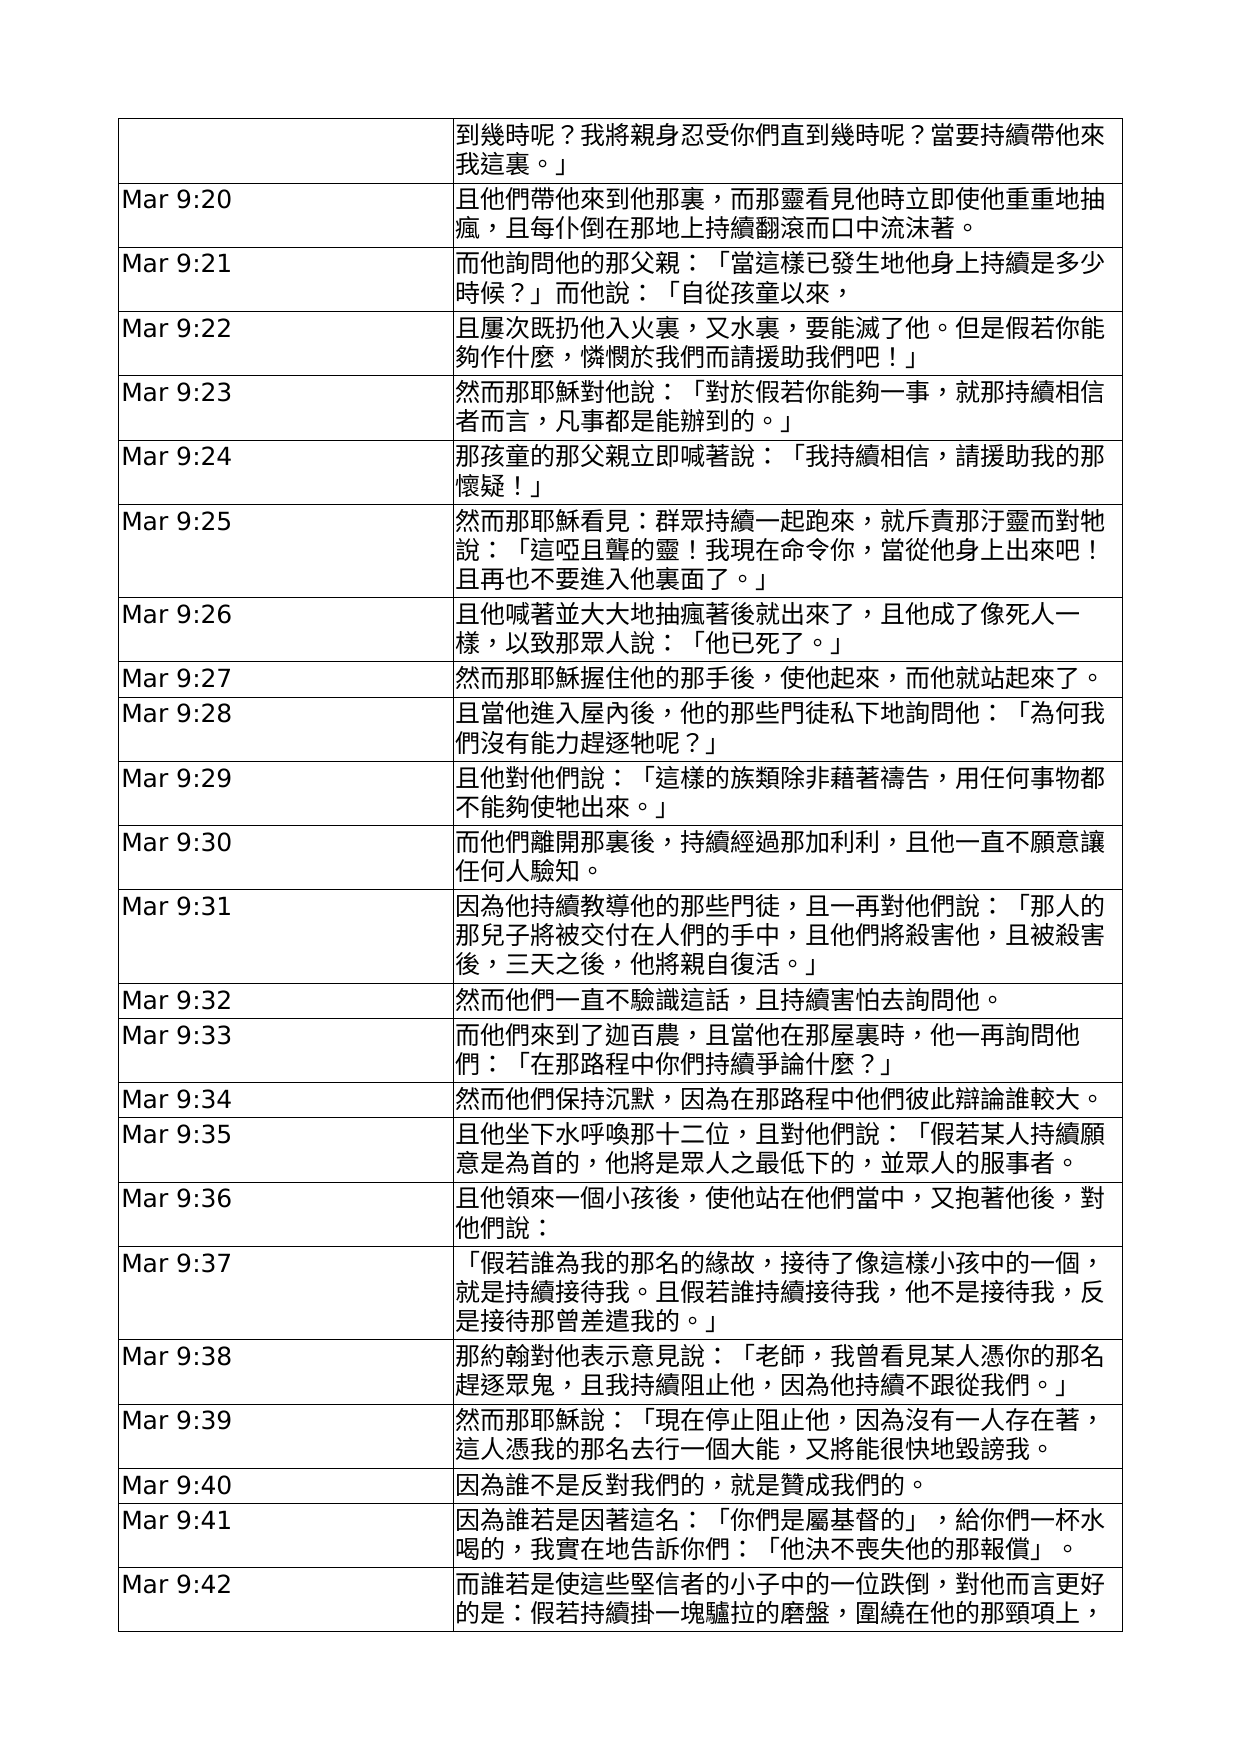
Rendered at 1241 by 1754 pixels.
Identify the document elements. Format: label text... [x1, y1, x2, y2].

table_cell 且他喊著並大大地抽瘋著後就出來了，且他成了像死人一樣，以致那眾人說：「他已死了。」 [454, 598, 1122, 661]
table_cell Mar 9:28 [119, 698, 453, 761]
table_cell 然而那耶穌對他說：「對於假若你能夠一事，就那持續相信者而言，凡事都是能辦到的。」 [454, 376, 1122, 439]
table_cell 因為誰若是因著這名：「你們是屬基督的」，給你們一杯水喝的，我實在地告訴你們：「他決不喪失他的那報償」。 [454, 1504, 1122, 1567]
table_cell Mar 9:22 [119, 312, 453, 375]
table_cell Mar 9:35 [119, 1118, 453, 1182]
table_cell 且屢次既扔他入火裏，又水裏，要能滅了他。但是假若你能夠作什麼，憐憫於我們而請援助我們吧！」 [454, 312, 1122, 375]
table_cell 「假若誰為我的那名的緣故，接待了像這樣小孩中的一個，就是持續接待我。且假若誰持續接待我，他不是接待我，反是接待那曾差遣我的。」 [454, 1247, 1122, 1339]
table_cell Mar 9:29 [119, 762, 453, 825]
table_cell 而誰若是使這些堅信者的小子中的一位跌倒，對他而言更好的是：假若持續掛一塊驢拉的磨盤，圍繞在他的那頸項上， [454, 1568, 1122, 1631]
table_cell Mar 9:40 [119, 1469, 453, 1503]
table_cell Mar 9:37 [119, 1247, 453, 1339]
table_cell 然而那耶穌握住他的那手後，使他起來，而他就站起來了。 [454, 662, 1122, 697]
table_cell Mar 9:31 [119, 890, 453, 983]
table_cell Mar 9:27 [119, 662, 453, 697]
table_cell 因為他持續教導他的那些門徒，且一再對他們說：「那人的那兒子將被交付在人們的手中，且他們將殺害他，且被殺害後，三天之後，他將親自復活。」 [454, 890, 1122, 983]
table_cell 那孩童的那父親立即喊著說：「我持續相信，請援助我的那懷疑！」 [454, 441, 1122, 504]
table_cell Mar 9:21 [119, 248, 453, 311]
table_cell 然而他們保持沉默，因為在那路程中他們彼此辯論誰較大。 [454, 1083, 1122, 1117]
table_cell Mar 9:32 [119, 984, 453, 1018]
table_cell 而他詢問他的那父親：「當這樣已發生地他身上持續是多少時候？」而他說：「自從孩童以來， [454, 248, 1122, 311]
table_cell Mar 9:36 [119, 1183, 453, 1246]
table_cell 到幾時呢？我將親身忍受你們直到幾時呢？當要持續帶他來我這裏。」 [454, 119, 1122, 182]
table_cell Mar 9:23 [119, 376, 453, 439]
table_cell 且他對他們說：「這樣的族類除非藉著禱告，用任何事物都不能夠使牠出來。」 [454, 762, 1122, 825]
table_cell 且當他進入屋內後，他的那些門徒私下地詢問他：「為何我們沒有能力趕逐牠呢？」 [454, 698, 1122, 761]
table_cell 因為誰不是反對我們的，就是贊成我們的。 [454, 1469, 1122, 1503]
table_cell 而他們離開那裏後，持續經過那加利利，且他一直不願意讓任何人驗知。 [454, 826, 1122, 889]
table_cell Mar 9:33 [119, 1019, 453, 1082]
table_cell [119, 119, 453, 182]
table_cell 而他們來到了迦百農，且當他在那屋裏時，他一再詢問他們：「在那路程中你們持續爭論什麼？」 [454, 1019, 1122, 1082]
table_cell Mar 9:30 [119, 826, 453, 889]
table_cell 那約翰對他表示意見說：「老師，我曾看見某人憑你的那名趕逐眾鬼，且我持續阻止他，因為他持續不跟從我們。」 [454, 1340, 1122, 1403]
table_cell Mar 9:39 [119, 1405, 453, 1468]
table_cell Mar 9:34 [119, 1083, 453, 1117]
table_cell 且他坐下水呼喚那十二位，且對他們說：「假若某人持續願意是為首的，他將是眾人之最低下的，並眾人的服事者。 [454, 1118, 1122, 1182]
table_cell Mar 9:26 [119, 598, 453, 661]
table_cell 然而那耶穌說：「現在停止阻止他，因為沒有一人存在著，這人憑我的那名去行一個大能，又將能很快地毀謗我。 [454, 1405, 1122, 1468]
table_cell Mar 9:20 [119, 184, 453, 247]
table_cell 然而那耶穌看見：群眾持續一起跑來，就斥責那汙靈而對牠說：「這啞且聾的靈！我現在命令你，當從他身上出來吧！且再也不要進入他裏面了。」 [454, 505, 1122, 597]
table_cell Mar 9:24 [119, 441, 453, 504]
table_cell 然而他們一直不驗識這話，且持續害怕去詢問他。 [454, 984, 1122, 1018]
table_cell Mar 9:41 [119, 1504, 453, 1567]
table_cell 且他們帶他來到他那裏，而那靈看見他時立即使他重重地抽瘋，且每仆倒在那地上持續翻滾而口中流沫著。 [454, 184, 1122, 247]
table_cell Mar 9:38 [119, 1340, 453, 1403]
table_cell Mar 9:25 [119, 505, 453, 597]
table_cell Mar 9:42 [119, 1568, 453, 1631]
table_cell 且他領來一個小孩後，使他站在他們當中，又抱著他後，對他們說： [454, 1183, 1122, 1246]
